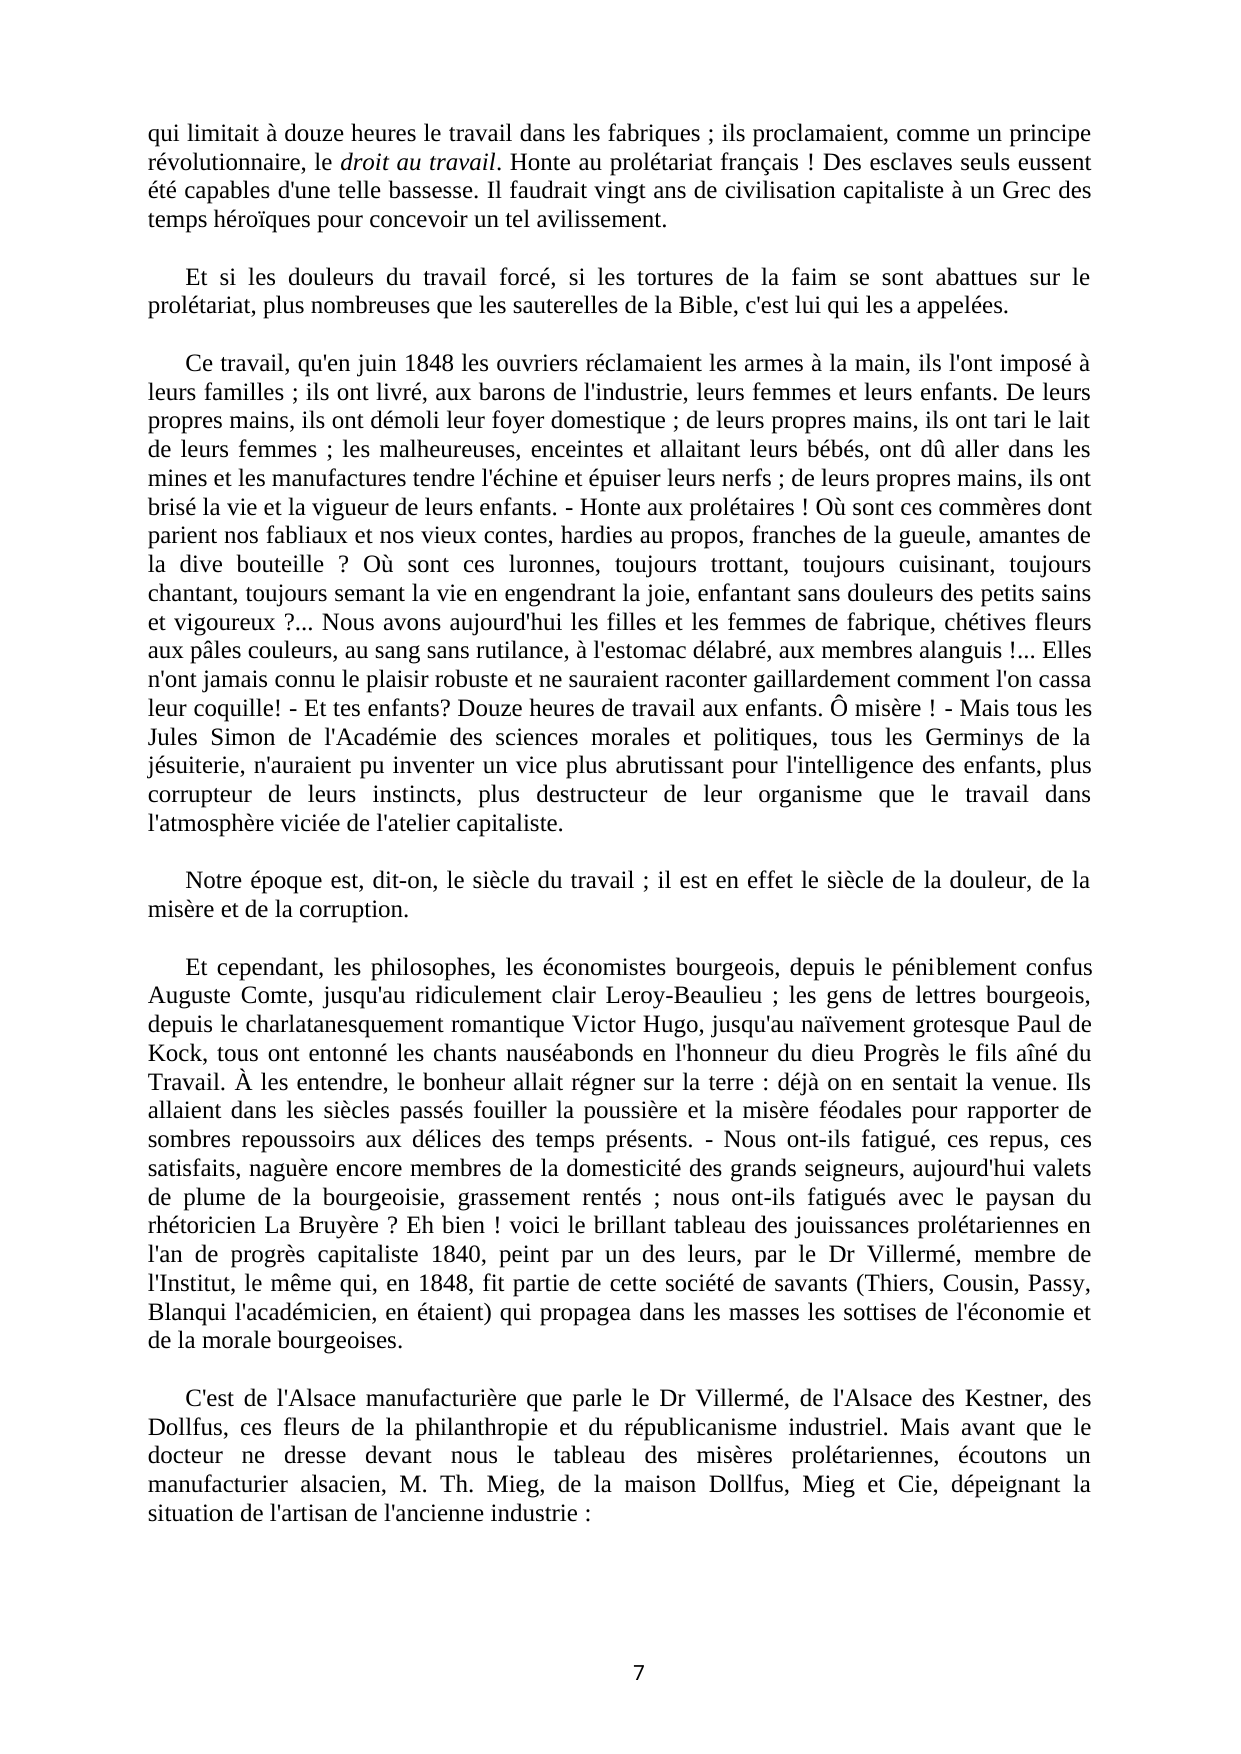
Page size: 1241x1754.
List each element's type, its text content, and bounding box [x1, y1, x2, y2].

text Ce travail, qu'en juin 1848 les ouvriers réclamaient les armes à la main, ils l'ont imposé à leurs familles ; ils ont livré, aux barons de l'industrie, leurs femmes et leurs enfants. De leurs propres mains, ils ont démoli leur foyer domestique ; de leurs propres mains, ils ont tari le lait de leurs femmes ; les malheureuses, enceintes et allaitant leurs bébés, ont dû aller dans les mines et les manufactures tendre l'échine et épuiser leurs nerfs ; de leurs propres mains, ils ont brisé la vie et la vigueur de leurs enfants. ‑ Honte aux prolétaires ! Où sont ces commères dont parient nos fabliaux et nos vieux contes, hardies au propos, franches de la gueule, amantes de la dive bouteille ? Où sont ces luronnes, toujours trottant, toujours cuisinant, toujours chantant, toujours semant la vie en engendrant la joie, enfantant sans douleurs des petits sains et vigoureux ?... Nous avons aujourd'hui les filles et les femmes de fabrique, chétives fleurs aux pâles couleurs, au sang sans rutilance, à l'estomac délabré, aux membres alanguis !... Elles n'ont jamais connu le plaisir robuste et ne sauraient raconter gaillardement comment l'on cassa leur coquille! ‑ Et tes enfants? Douze heures de travail aux enfants. Ô misère ! ‑ Mais tous les Jules Simon de l'Académie des sciences morales et politiques, tous les Germinys de la jésuiterie, n'auraient pu inventer un vice plus abrutissant pour l'intelligence des enfants, plus corrupteur de leurs instincts, plus destructeur de leur organisme que le travail dans l'atmosphère viciée de l'atelier capitaliste. [148, 348, 1092, 837]
text C'est de l'Alsace manufacturière que parle le Dr Villermé, de l'Alsace des Kestner, des Dollfus, ces fleurs de la philanthropie et du républicanisme industriel. Mais avant que le docteur ne dresse devant nous le tableau des misères prolétariennes, écoutons un manufacturier alsacien, M. Th. Mieg, de la maison Dollfus, Mieg et Cie, dépeignant la situation de l'artisan de l'ancienne industrie : [148, 1383, 1092, 1527]
text Et cependant, les philosophes, les économistes bourgeois, depuis le péni­blement confus Auguste Comte, jusqu'au ridiculement clair Leroy-Beaulieu ; les gens de lettres bourgeois, depuis le charlatanesquement romantique Victor Hugo, jusqu'au naïvement grotesque Paul de Kock, tous ont entonné les chants nauséabonds en l'honneur du dieu Progrès le fils aîné du Travail. À les entendre, le bonheur allait régner sur la terre : déjà on en sentait la venue. Ils allaient dans les siècles passés fouiller la poussière et la misère féodales pour rapporter de sombres repoussoirs aux délices des temps présents. ‑ Nous ont-ils fatigué, ces repus, ces satisfaits, naguère encore membres de la domesticité des grands seigneurs, aujourd'hui valets de plume de la bourgeoisie, grasse­ment rentés ; nous ont-ils fatigués avec le paysan du rhétoricien La Bruyère ? Eh bien ! voici le brillant tableau des jouissances prolétariennes en l'an de progrès capitaliste 1840, peint par un des leurs, par le Dr Villermé, membre de l'Institut, le même qui, en 1848, fit partie de cette société de savants (Thiers, Cousin, Passy, Blanqui l'académicien, en étaient) qui propagea dans les masses les sottises de l'économie et de la morale bourgeoises. [148, 952, 1092, 1354]
text Notre époque est, dit-on, le siècle du travail ; il est en effet le siècle de la douleur, de la misère et de la corruption. [148, 866, 1092, 923]
text qui limitait à douze heures le travail dans les fabriques ; ils proclamaient, comme un principe révolutionnaire, le droit au travail. Honte au prolétariat français ! Des esclaves seuls eussent été capables d'une telle bassesse. Il faudrait vingt ans de civilisation capitaliste à un Grec des temps héroïques pour concevoir un tel avilissement. [148, 118, 1092, 233]
text Et si les douleurs du travail forcé, si les tortures de la faim se sont abattues sur le prolétariat, plus nombreuses que les sauterelles de la Bible, c'est lui qui les a appelées. [148, 262, 1092, 319]
